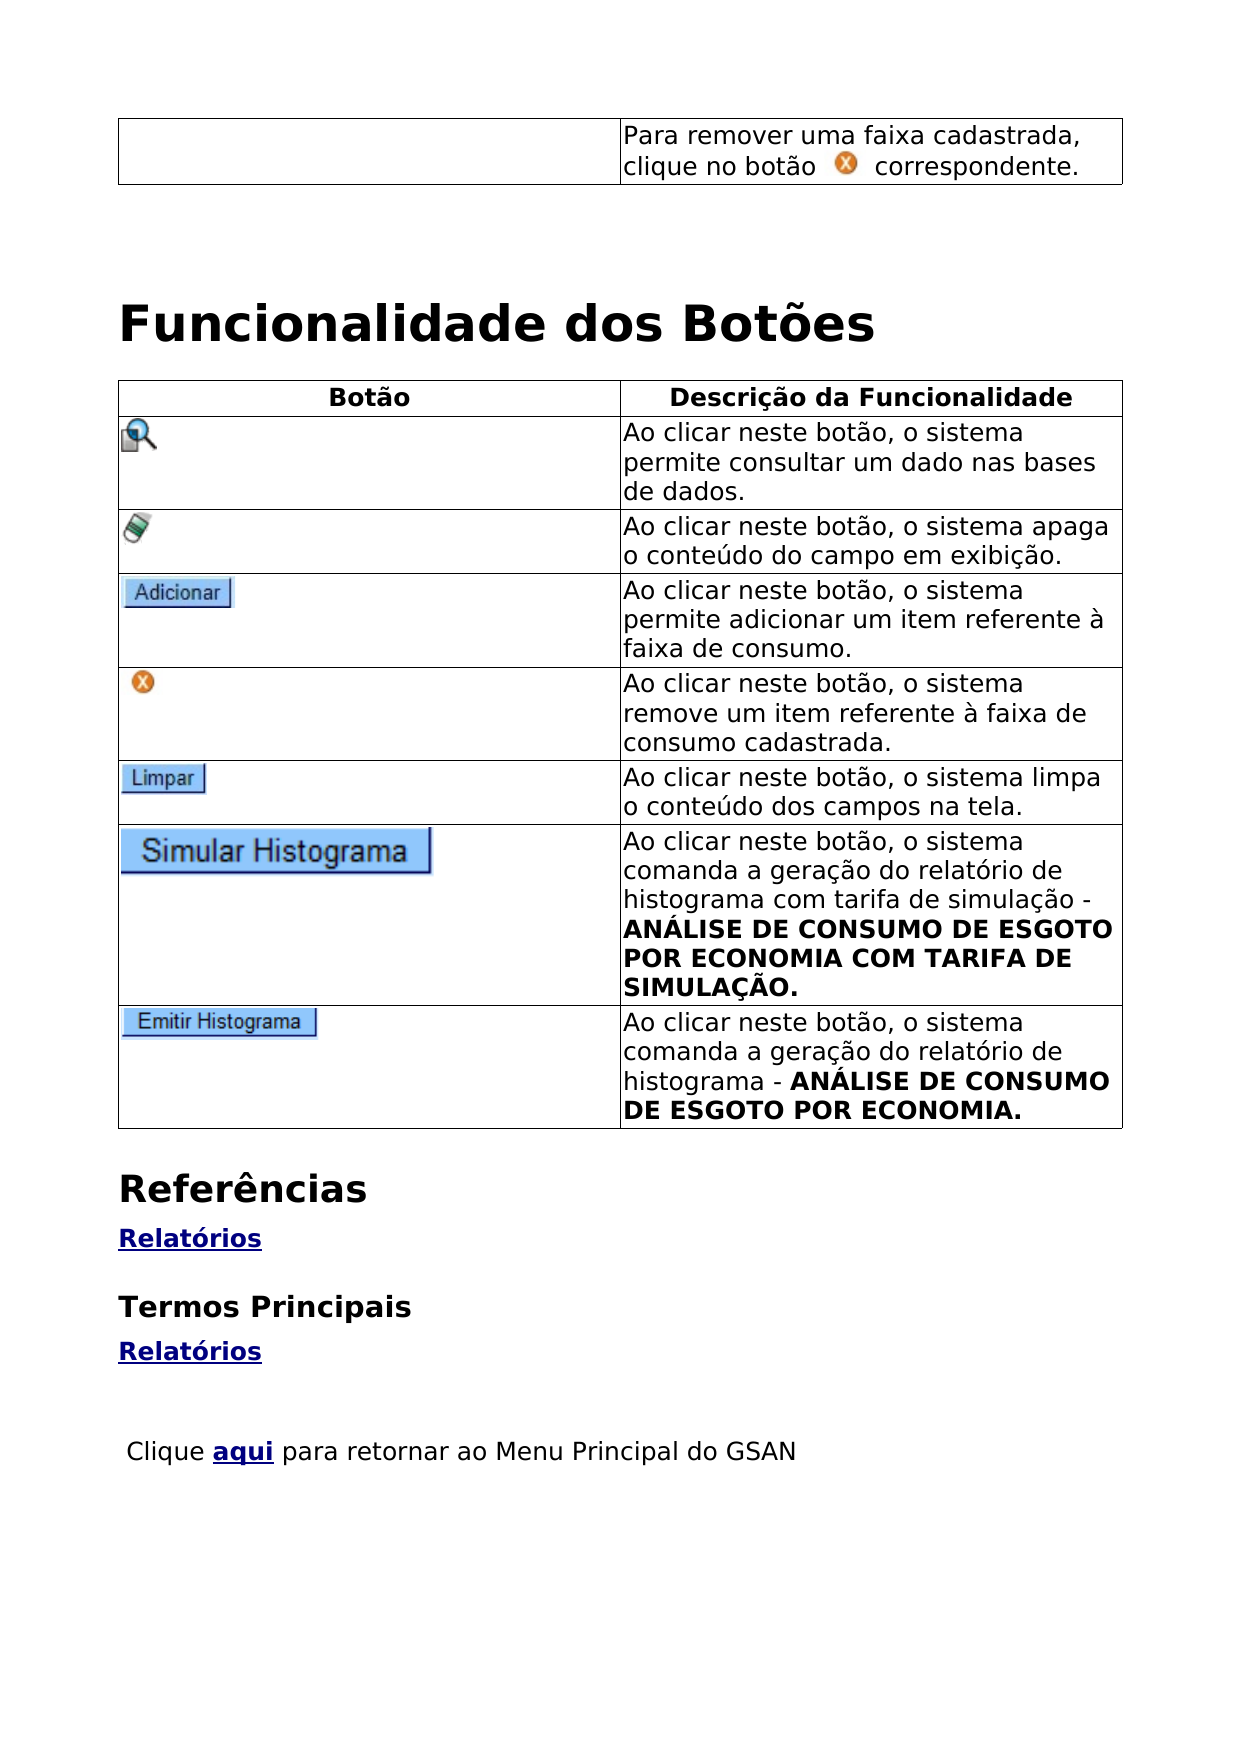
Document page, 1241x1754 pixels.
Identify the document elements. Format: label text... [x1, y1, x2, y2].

table_cell [119, 761, 620, 824]
table_cell Ao clicar neste botão, o sistema permite consultar um dado nas bases de dados. [621, 417, 1122, 509]
table_cell Ao clicar neste botão, o sistema comanda a geração do relatório de histograma - ANÁLISE DE CONSUMO DE ESGOTO POR ECONOMIA. [621, 1006, 1122, 1128]
picture [121, 669, 164, 695]
table_cell [119, 119, 620, 184]
text Clique aqui para retornar ao Menu Principal do GSAN [118, 1379, 1122, 1466]
table_cell Ao clicar neste botão, o sistema comanda a geração do relatório de histograma com tarifa de simulação - ANÁLISE DE CONSUMO DE ESGOTO POR ECONOMIA COM TARIFA DE SIMULAÇÃO. [621, 825, 1122, 1005]
subtitle Termos Principais [118, 1291, 1122, 1324]
table_cell [119, 510, 620, 573]
picture [121, 418, 157, 452]
subtitle Funcionalidade dos Botões [118, 295, 1122, 353]
table_header Descrição da Funcionalidade [621, 381, 1122, 416]
picture [121, 763, 207, 795]
text Relatórios [118, 1337, 1122, 1366]
table_cell [119, 825, 620, 1005]
picture [824, 150, 867, 176]
table_cell [119, 417, 620, 509]
text Relatórios [118, 1224, 1122, 1253]
subtitle Referências [118, 1168, 1122, 1211]
table_cell Ao clicar neste botão, o sistema apaga o conteúdo do campo em exibição. [621, 510, 1122, 573]
table_cell Ao clicar neste botão, o sistema limpa o conteúdo dos campos na tela. [621, 761, 1122, 824]
table_cell [119, 1006, 620, 1128]
picture [121, 1008, 320, 1040]
table_cell Para remover uma faixa cadastrada, clique no botão correspondente. [621, 119, 1122, 184]
table_cell Ao clicar neste botão, o sistema remove um item referente à faixa de consumo cadastrada. [621, 668, 1122, 760]
table_cell Ao clicar neste botão, o sistema permite adicionar um item referente à faixa de consumo. [621, 574, 1122, 667]
picture [121, 576, 236, 608]
table_cell [119, 668, 620, 760]
table_cell [119, 574, 620, 667]
picture [121, 512, 153, 545]
picture [121, 827, 434, 879]
table_header Botão [119, 381, 620, 416]
